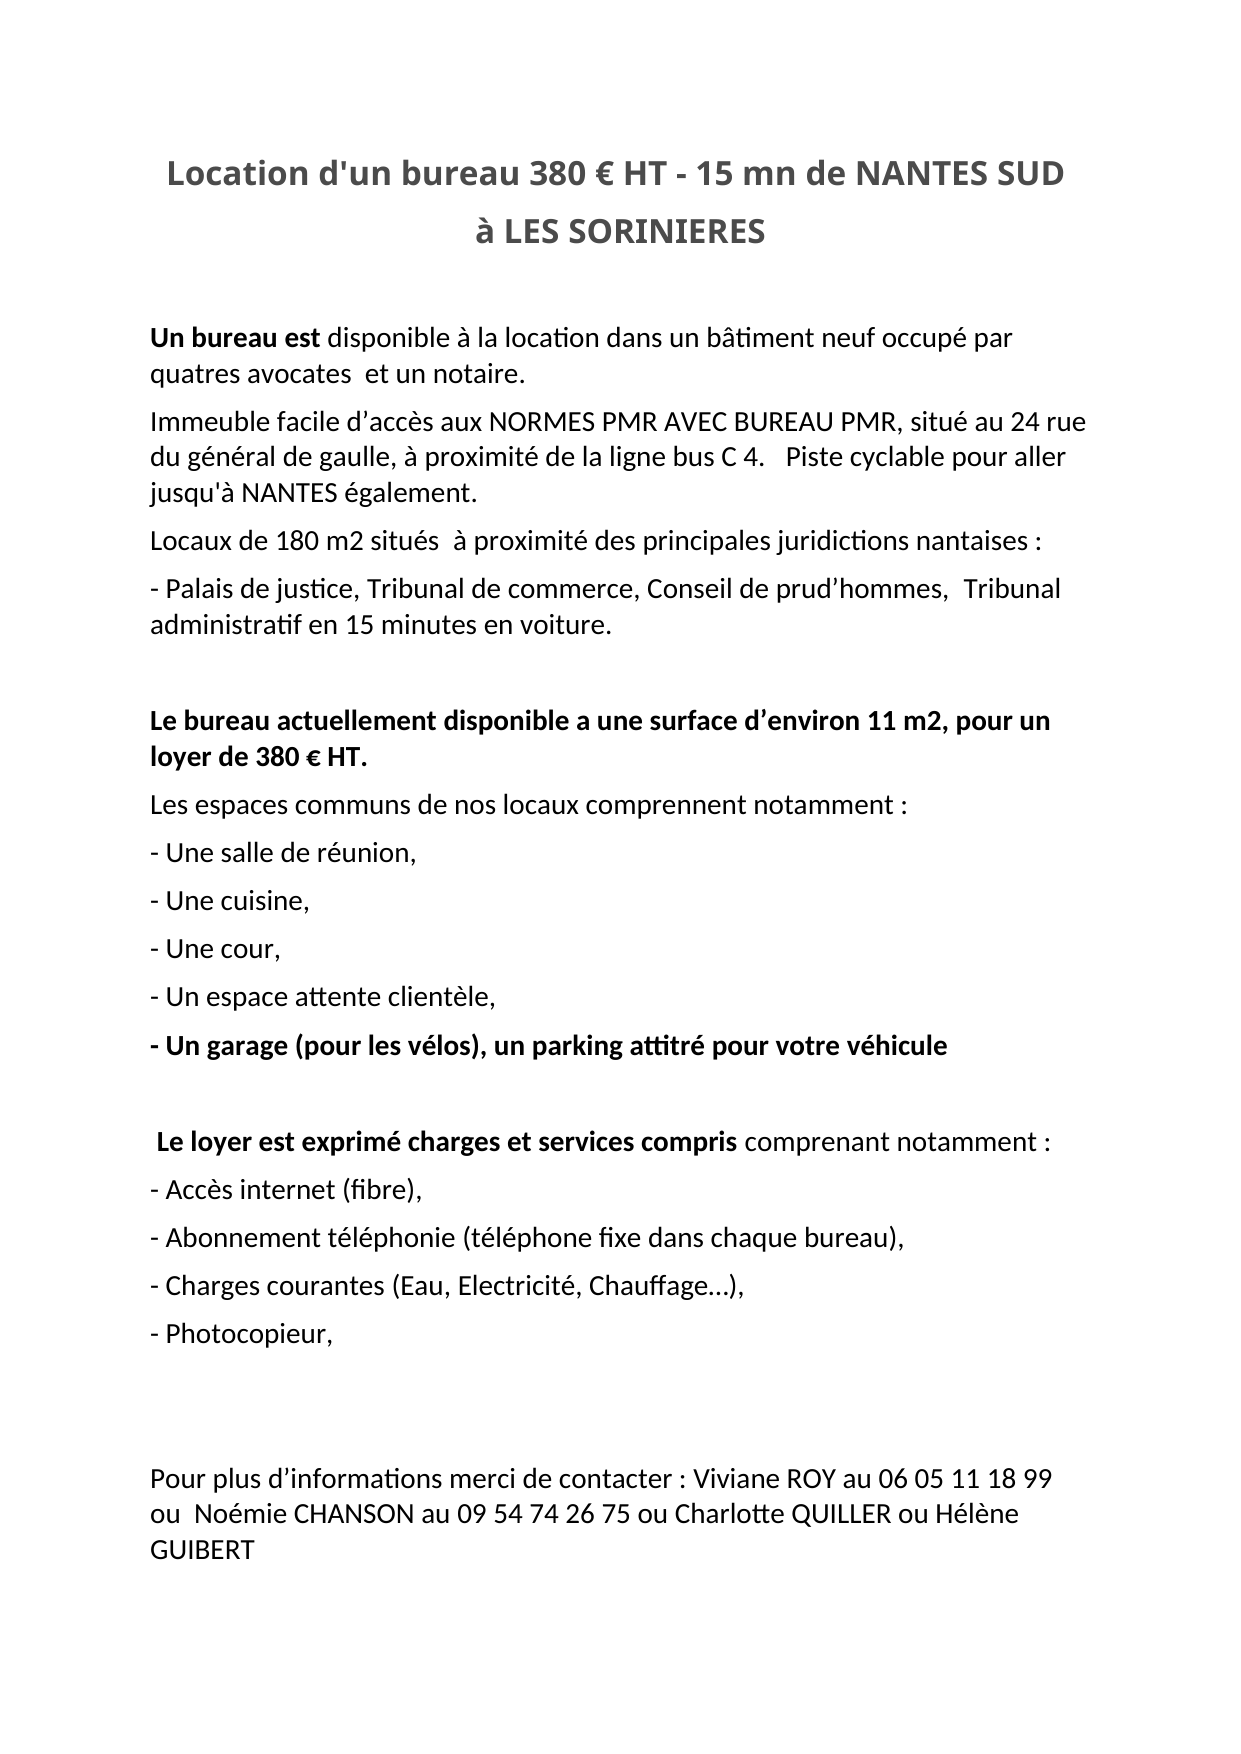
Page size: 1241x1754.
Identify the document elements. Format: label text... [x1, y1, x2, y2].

text Pour plus d’informations merci de contacter : Viviane ROY au 06 05 11 18 99 ou Noémie CHANSON au 09 54 74 26 75 ou Charlotte QUILLER ou Hélène GUIBERT [150, 1460, 1090, 1567]
text - Une cour, [150, 930, 1090, 966]
text - Photocopieur, [150, 1315, 1090, 1351]
text - Une cuisine, [150, 882, 1090, 918]
text Locaux de 180 m2 situés à proximité des principales juridictions nantaises : [150, 522, 1090, 558]
text Un bureau est disponible à la location dans un bâtiment neuf occupé par quatres avocates et un notaire. [150, 319, 1090, 390]
text Immeuble facile d’accès aux NORMES PMR AVEC BUREAU PMR, situé au 24 rue du général de gaulle, à proximité de la ligne bus C 4. Piste cyclable pour aller jusqu'à NANTES également. [150, 403, 1090, 510]
text Le loyer est exprimé charges et services compris comprenant notamment : [150, 1123, 1090, 1158]
list Location d'un bureau 380 € HT - 15 mn de NANTES SUD [150, 150, 1090, 195]
list à LES SORINIERES [150, 208, 1090, 253]
text - Charges courantes (Eau, Electricité, Chauffage…), [150, 1267, 1090, 1303]
text Le bureau actuellement disponible a une surface d’environ 11 m2, pour un loyer de 380 € HT. [150, 702, 1090, 773]
text Les espaces communs de nos locaux comprennent notamment : [150, 786, 1090, 822]
text - Accès internet (fibre), [150, 1171, 1090, 1207]
text - Palais de justice, Tribunal de commerce, Conseil de prud’hommes, Tribunal administratif en 15 minutes en voiture. [150, 570, 1090, 642]
text - Un espace attente clientèle, [150, 978, 1090, 1014]
text - Abonnement téléphonie (téléphone fixe dans chaque bureau), [150, 1219, 1090, 1255]
text - Un garage (pour les vélos), un parking attitré pour votre véhicule [150, 1027, 1090, 1062]
text - Une salle de réunion, [150, 834, 1090, 870]
